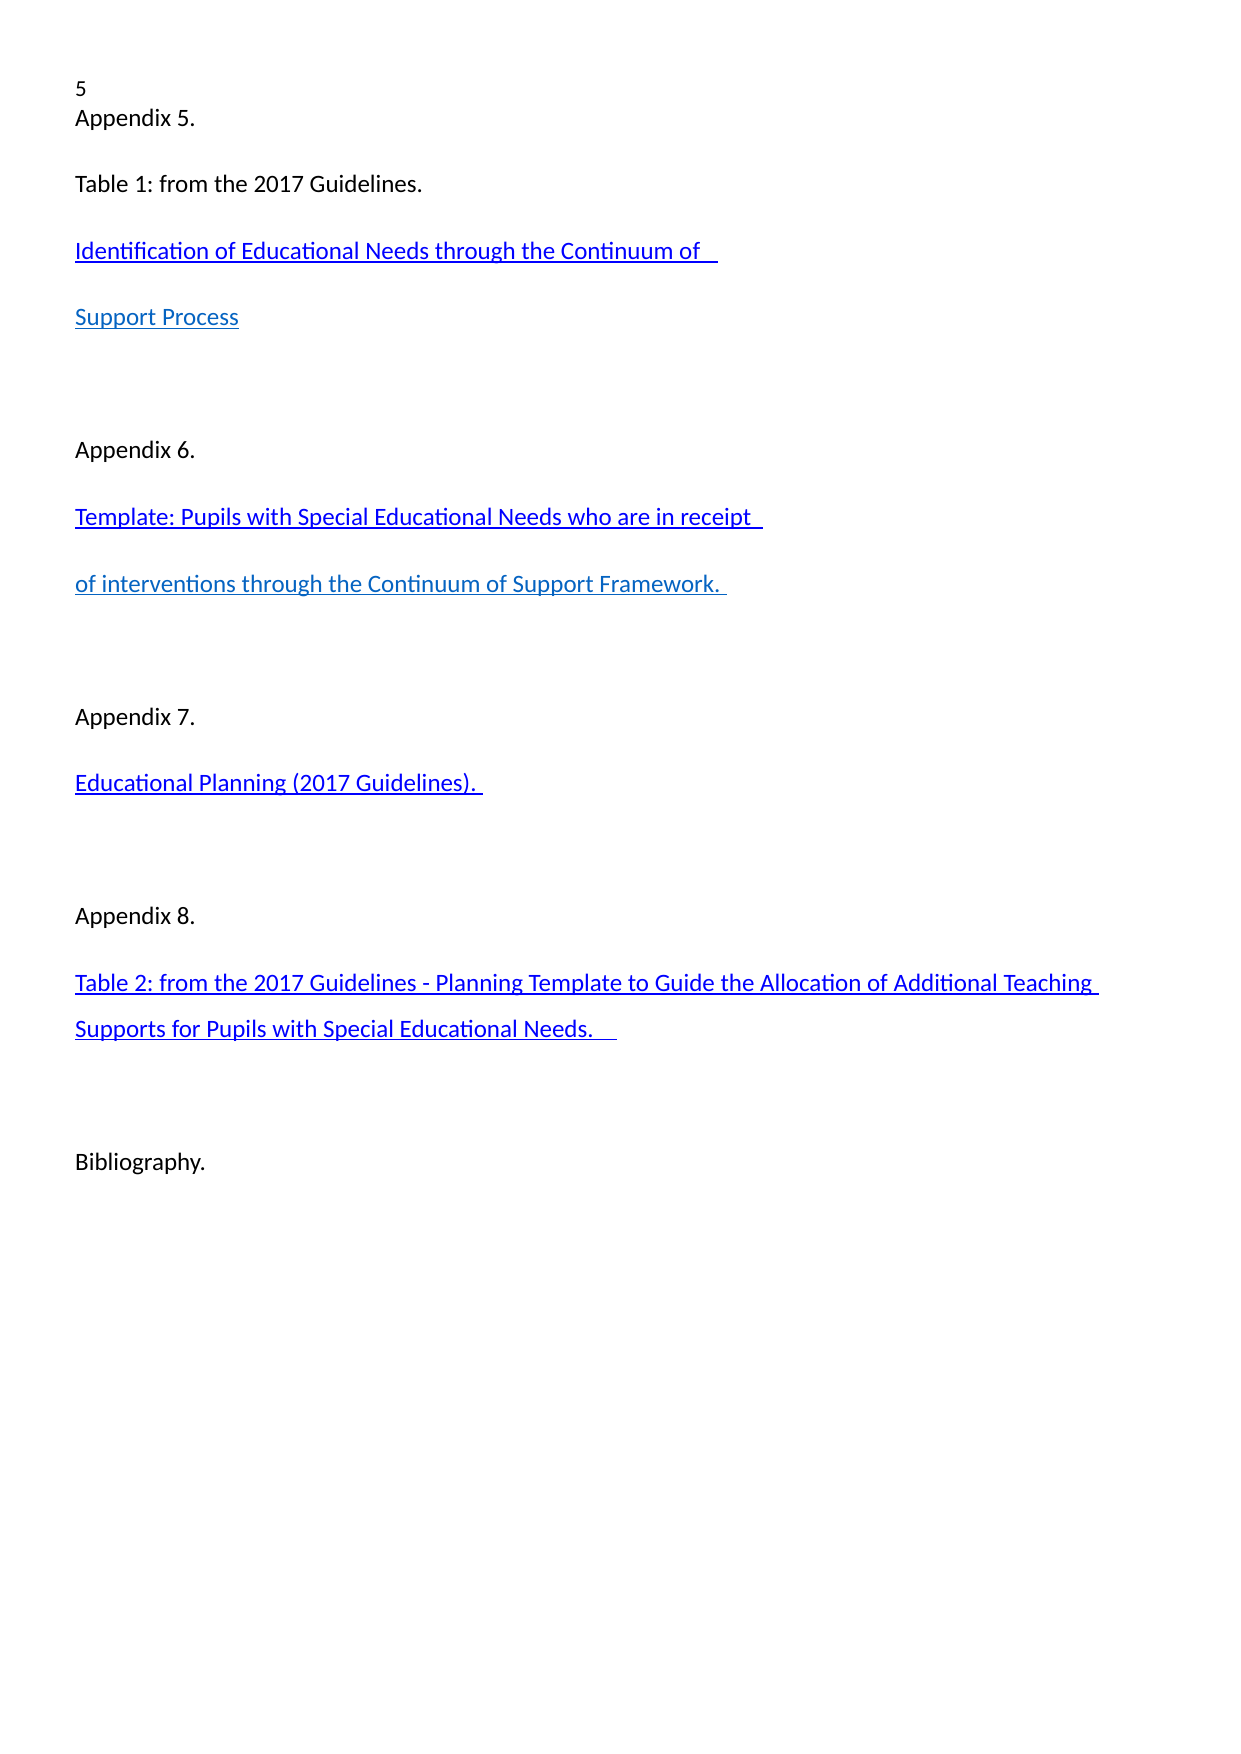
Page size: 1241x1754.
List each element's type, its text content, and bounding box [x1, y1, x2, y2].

text Identification of Educational Needs through the Continuum of [75, 235, 1165, 265]
text Bibliography. [75, 1146, 1165, 1176]
text Appendix 8. [75, 901, 1165, 931]
text Appendix 5. [75, 102, 1165, 132]
text Educational Planning (2017 Guidelines). [75, 767, 1165, 798]
text Appendix 6. [75, 434, 1165, 465]
text Support Process [75, 301, 1165, 332]
text of interventions through the Continuum of Support Framework. [75, 568, 1165, 598]
text Appendix 7. [75, 701, 1165, 731]
text Table 1: from the 2017 Guidelines. [75, 168, 1165, 199]
text Template: Pupils with Special Educational Needs who are in receipt [75, 501, 1165, 532]
text Table 2: from the 2017 Guidelines - Planning Template to Guide the Allocation of Additional Teaching Supports for Pupils with Special Educational Needs. [75, 967, 1165, 1043]
